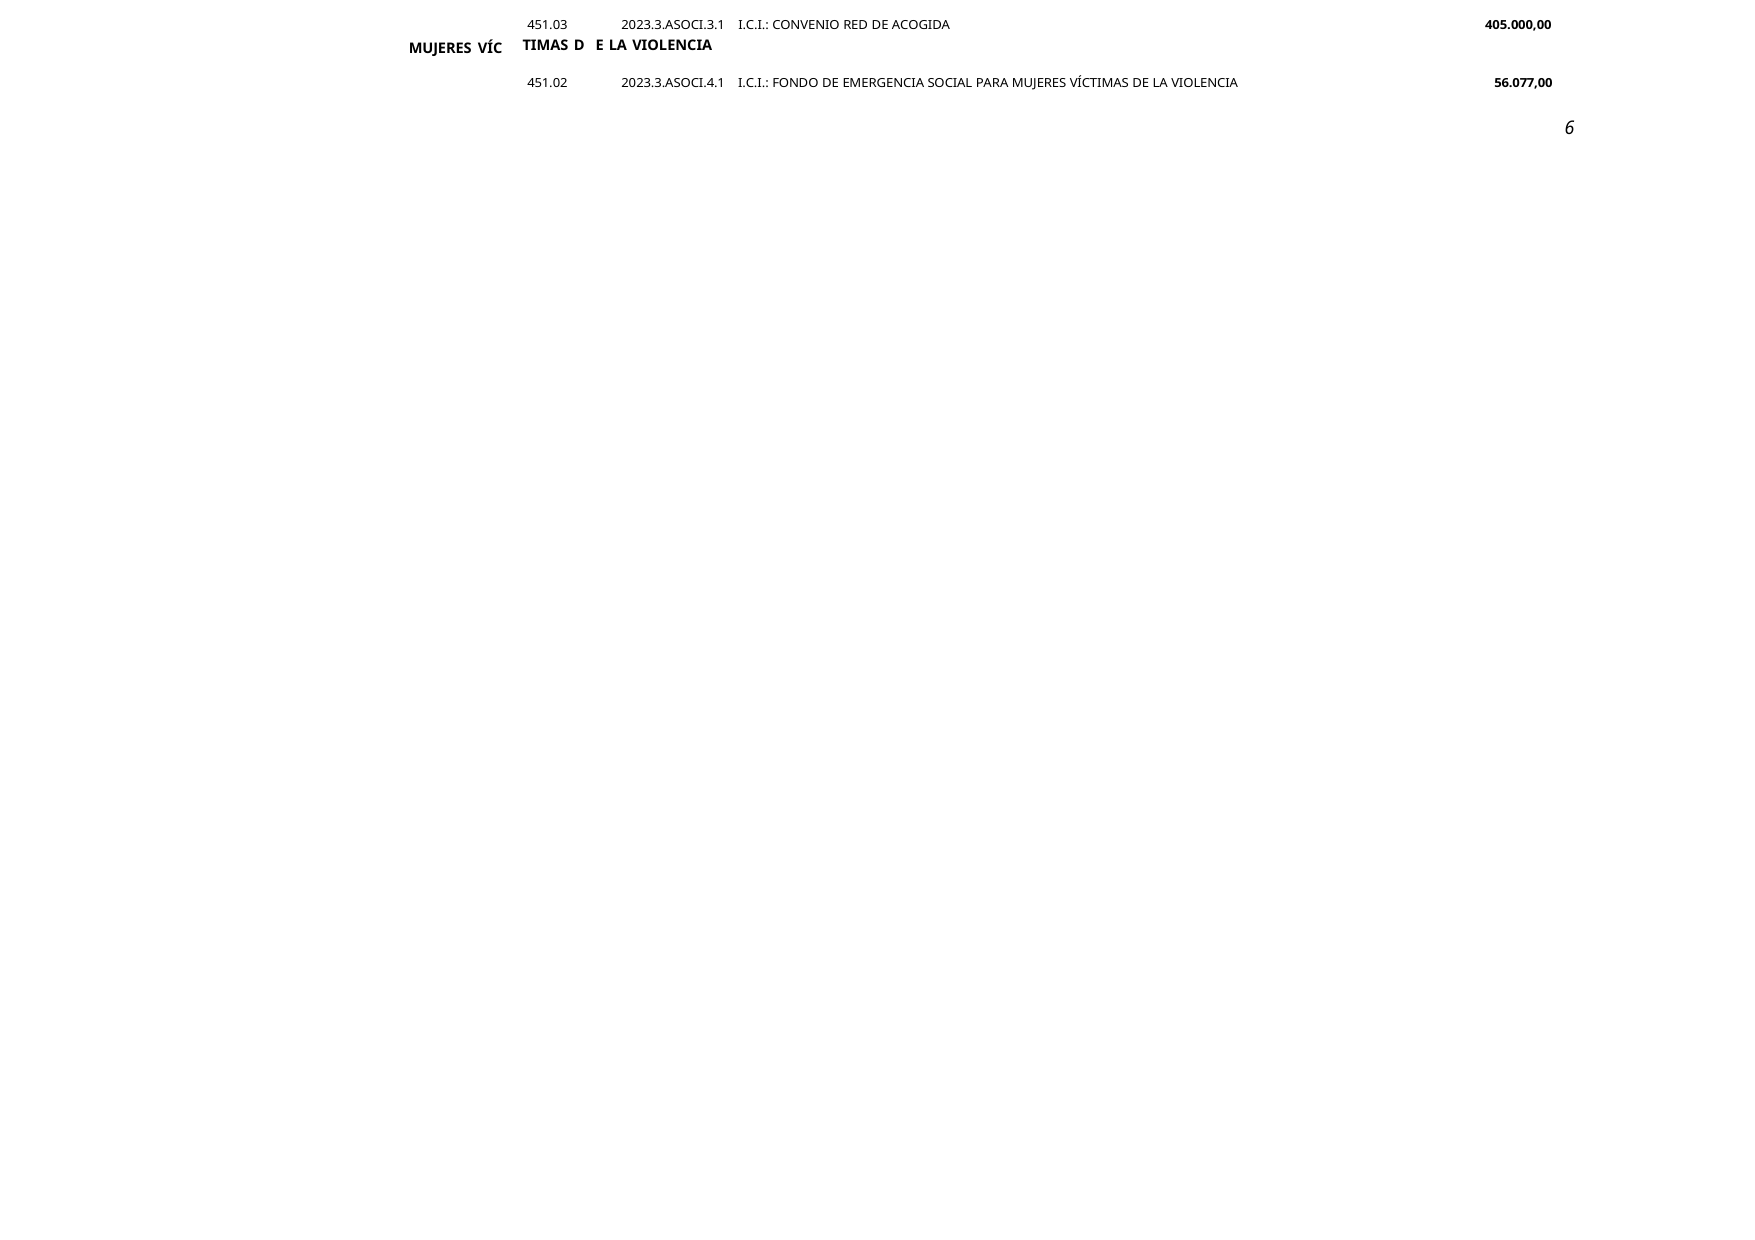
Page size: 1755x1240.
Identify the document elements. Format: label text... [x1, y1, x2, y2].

table_cell 451.02 [521, 53, 597, 102]
table_header 405.000,00 [1402, 8, 1582, 53]
text MUJERES VÍC [408, 38, 521, 58]
table_header 451.03 TIMAS D [521, 8, 597, 53]
table_header 2023.3.ASOCI.3.1 I.C.I.: CONVENIO RED DE ACOGIDA E LA VIOLENCIA [598, 8, 1402, 53]
text [1582, 38, 1594, 58]
table_cell [598, 102, 1402, 145]
table_cell [521, 102, 597, 145]
table_cell 2023.3.ASOCI.4.1 I.C.I.: FONDO DE EMERGENCIA SOCIAL PARA MUJERES VÍCTIMAS DE LA VIOLENCIA [598, 53, 1402, 102]
table_cell 56.077,00 [1402, 53, 1582, 102]
table_cell 6 [1402, 102, 1582, 145]
